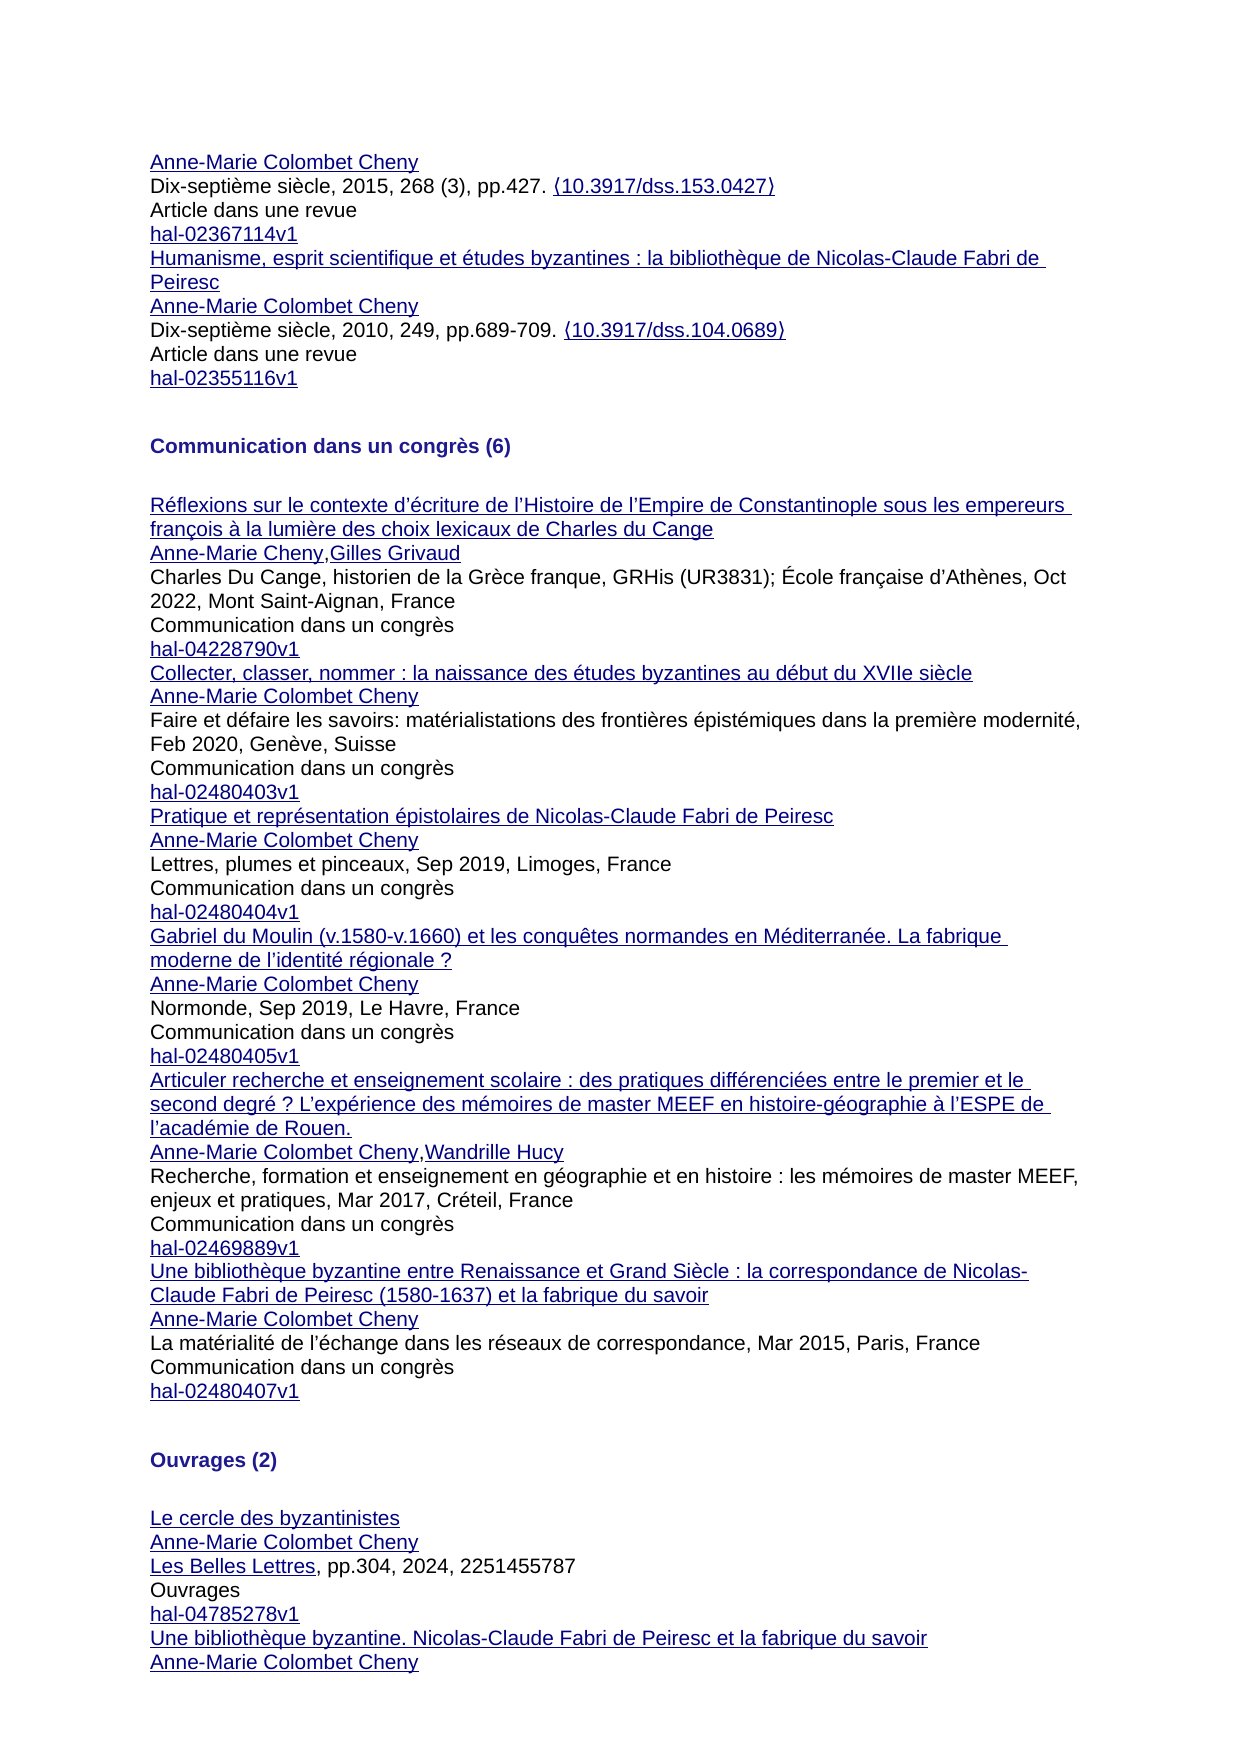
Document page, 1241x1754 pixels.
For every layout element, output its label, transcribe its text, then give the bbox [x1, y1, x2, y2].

table_cell Une bibliothèque byzantine. Nicolas-Claude Fabri de Peiresc et la fabrique du savoir Anne-Marie Colombet Cheny [150, 1626, 1090, 1674]
subtitle Communication dans un congrès (6) [150, 434, 1090, 458]
table_header Le cercle des byzantinistes Anne-Marie Colombet Cheny Les Belles Lettres, pp.304, 2024, 2251455787 Ouvrages hal-04785278v1 [150, 1506, 1090, 1626]
table_cell Collecter, classer, nommer : la naissance des études byzantines au début du XVIIe siècle Anne-Marie Colombet Cheny Faire et défaire les savoirs: matérialistations des frontières épistémiques dans la première modernité, Feb 2020, Genève, Suisse Communication dans un congrès hal-02480403v1 [150, 660, 1090, 804]
subtitle Ouvrages (2) [150, 1448, 1090, 1472]
table_cell Une bibliothèque byzantine entre Renaissance et Grand Siècle : la correspondance de Nicolas-Claude Fabri de Peiresc (1580-1637) et la fabrique du savoir Anne-Marie Colombet Cheny La matérialité de l’échange dans les réseaux de correspondance, Mar 2015, Paris, France Communication dans un congrès hal-02480407v1 [150, 1259, 1090, 1403]
table_cell Articuler recherche et enseignement scolaire : des pratiques différenciées entre le premier et le second degré ? L’expérience des mémoires de master MEEF en histoire-géographie à l’ESPE de l’académie de Rouen. Anne-Marie Colombet Cheny,Wandrille Hucy Recherche, formation et enseignement en géographie et en histoire : les mémoires de master MEEF, enjeux et pratiques, Mar 2017, Créteil, France Communication dans un congrès hal-02469889v1 [150, 1068, 1090, 1259]
table_header Réflexions sur le contexte d’écriture de l’Histoire de l’Empire de Constantinople sous les empereurs françois à la lumière des choix lexicaux de Charles du Cange Anne-Marie Cheny,Gilles Grivaud Charles Du Cange, historien de la Grèce franque, GRHis (UR3831); École française d’Athènes, Oct 2022, Mont Saint-Aignan, France Communication dans un congrès hal-04228790v1 [150, 493, 1090, 660]
table_cell Anne-Marie Colombet Cheny Dix-septième siècle, 2015, 268 (3), pp.427. ⟨10.3917/dss.153.0427⟩ Article dans une revue hal-02367114v1 [150, 150, 1090, 246]
table_cell Pratique et représentation épistolaires de Nicolas-Claude Fabri de Peiresc Anne-Marie Colombet Cheny Lettres, plumes et pinceaux, Sep 2019, Limoges, France Communication dans un congrès hal-02480404v1 [150, 804, 1090, 924]
table_cell Humanisme, esprit scientifique et études byzantines : la bibliothèque de Nicolas-Claude Fabri de Peiresc Anne-Marie Colombet Cheny Dix-septième siècle, 2010, 249, pp.689-709. ⟨10.3917/dss.104.0689⟩ Article dans une revue hal-02355116v1 [150, 246, 1090, 389]
table_cell Gabriel du Moulin (v.1580-v.1660) et les conquêtes normandes en Méditerranée. La fabrique moderne de l’identité régionale ? Anne-Marie Colombet Cheny Normonde, Sep 2019, Le Havre, France Communication dans un congrès hal-02480405v1 [150, 924, 1090, 1068]
